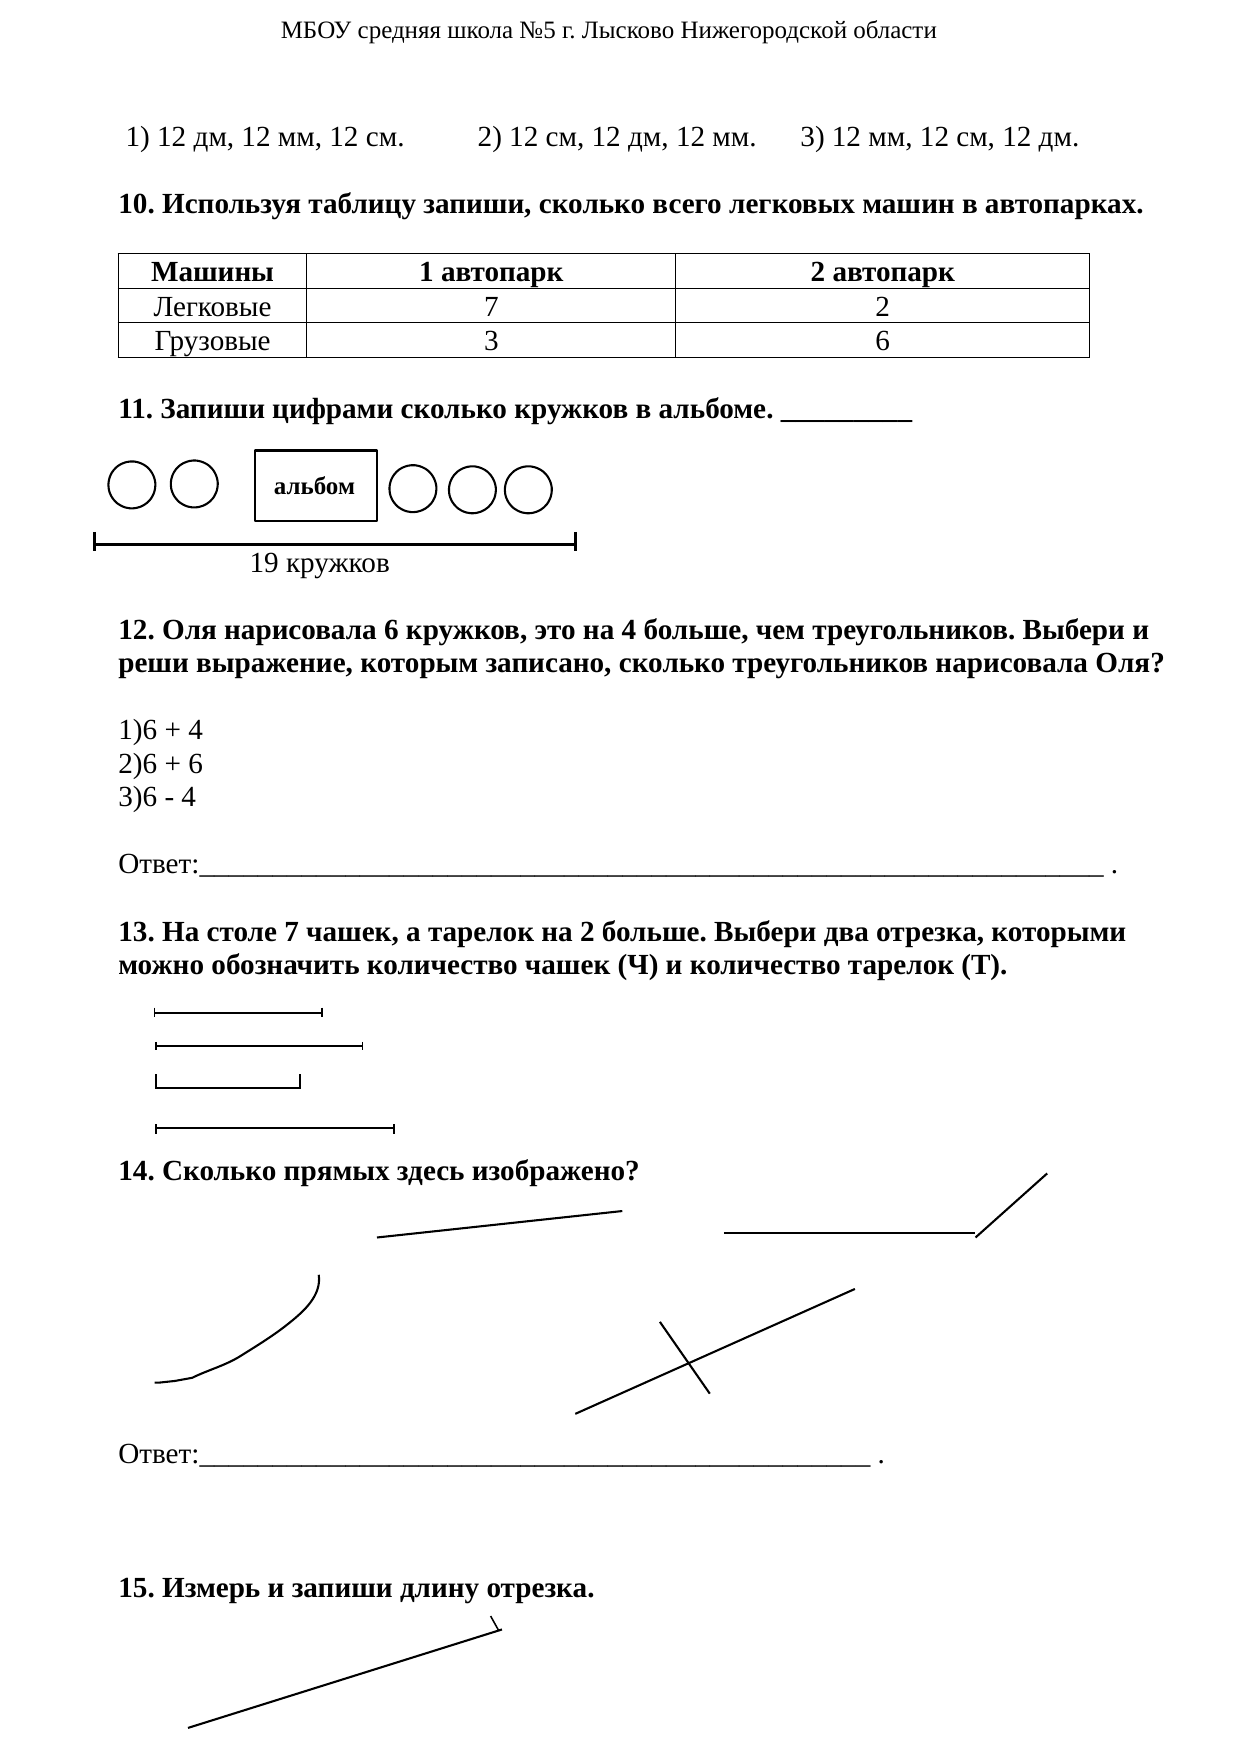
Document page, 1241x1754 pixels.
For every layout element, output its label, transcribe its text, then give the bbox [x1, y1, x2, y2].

list 6 - 4 [118, 779, 1167, 813]
list 6 + 4 [118, 712, 1167, 746]
table_cell 3 [307, 323, 675, 357]
table_cell Легковые [119, 289, 306, 322]
table_cell 7 [307, 289, 675, 322]
table_cell 6 [676, 323, 1089, 357]
text 1) 12 дм, 12 мм, 12 см. 2) 12 см, 12 дм, 12 мм. 3) 12 мм, 12 см, 12 дм. [118, 119, 1167, 152]
text 14. Сколько прямых здесь изображено? [118, 1153, 1167, 1187]
text 11. Запиши цифрами сколько кружков в альбоме. _________ [118, 391, 1167, 425]
table_cell 2 [676, 289, 1089, 322]
text 19 кружков [118, 545, 1167, 578]
table_header 2 автопарк [676, 254, 1089, 288]
text 10. Используя таблицу запиши, сколько всего легковых машин в автопарках. [118, 186, 1167, 219]
text 15. Измерь и запиши длину отрезка. [118, 1570, 1167, 1604]
table_header Машины [119, 254, 306, 288]
table_cell Грузовые [119, 323, 306, 357]
text 13. На столе 7 чашек, а тарелок на 2 больше. Выбери два отрезка, которыми можно обозначить количество чашек (Ч) и количество тарелок (Т). [118, 914, 1167, 981]
text 12. Оля нарисовала 6 кружков, это на 4 больше, чем треугольников. Выбери и реши выражение, которым записано, сколько треугольников нарисовала Оля? [118, 612, 1167, 679]
list 6 + 6 [118, 746, 1167, 779]
table_header 1 автопарк [307, 254, 675, 288]
text Ответ:______________________________________________ . [118, 1436, 1167, 1469]
text Ответ:______________________________________________________________ . [118, 847, 1167, 880]
